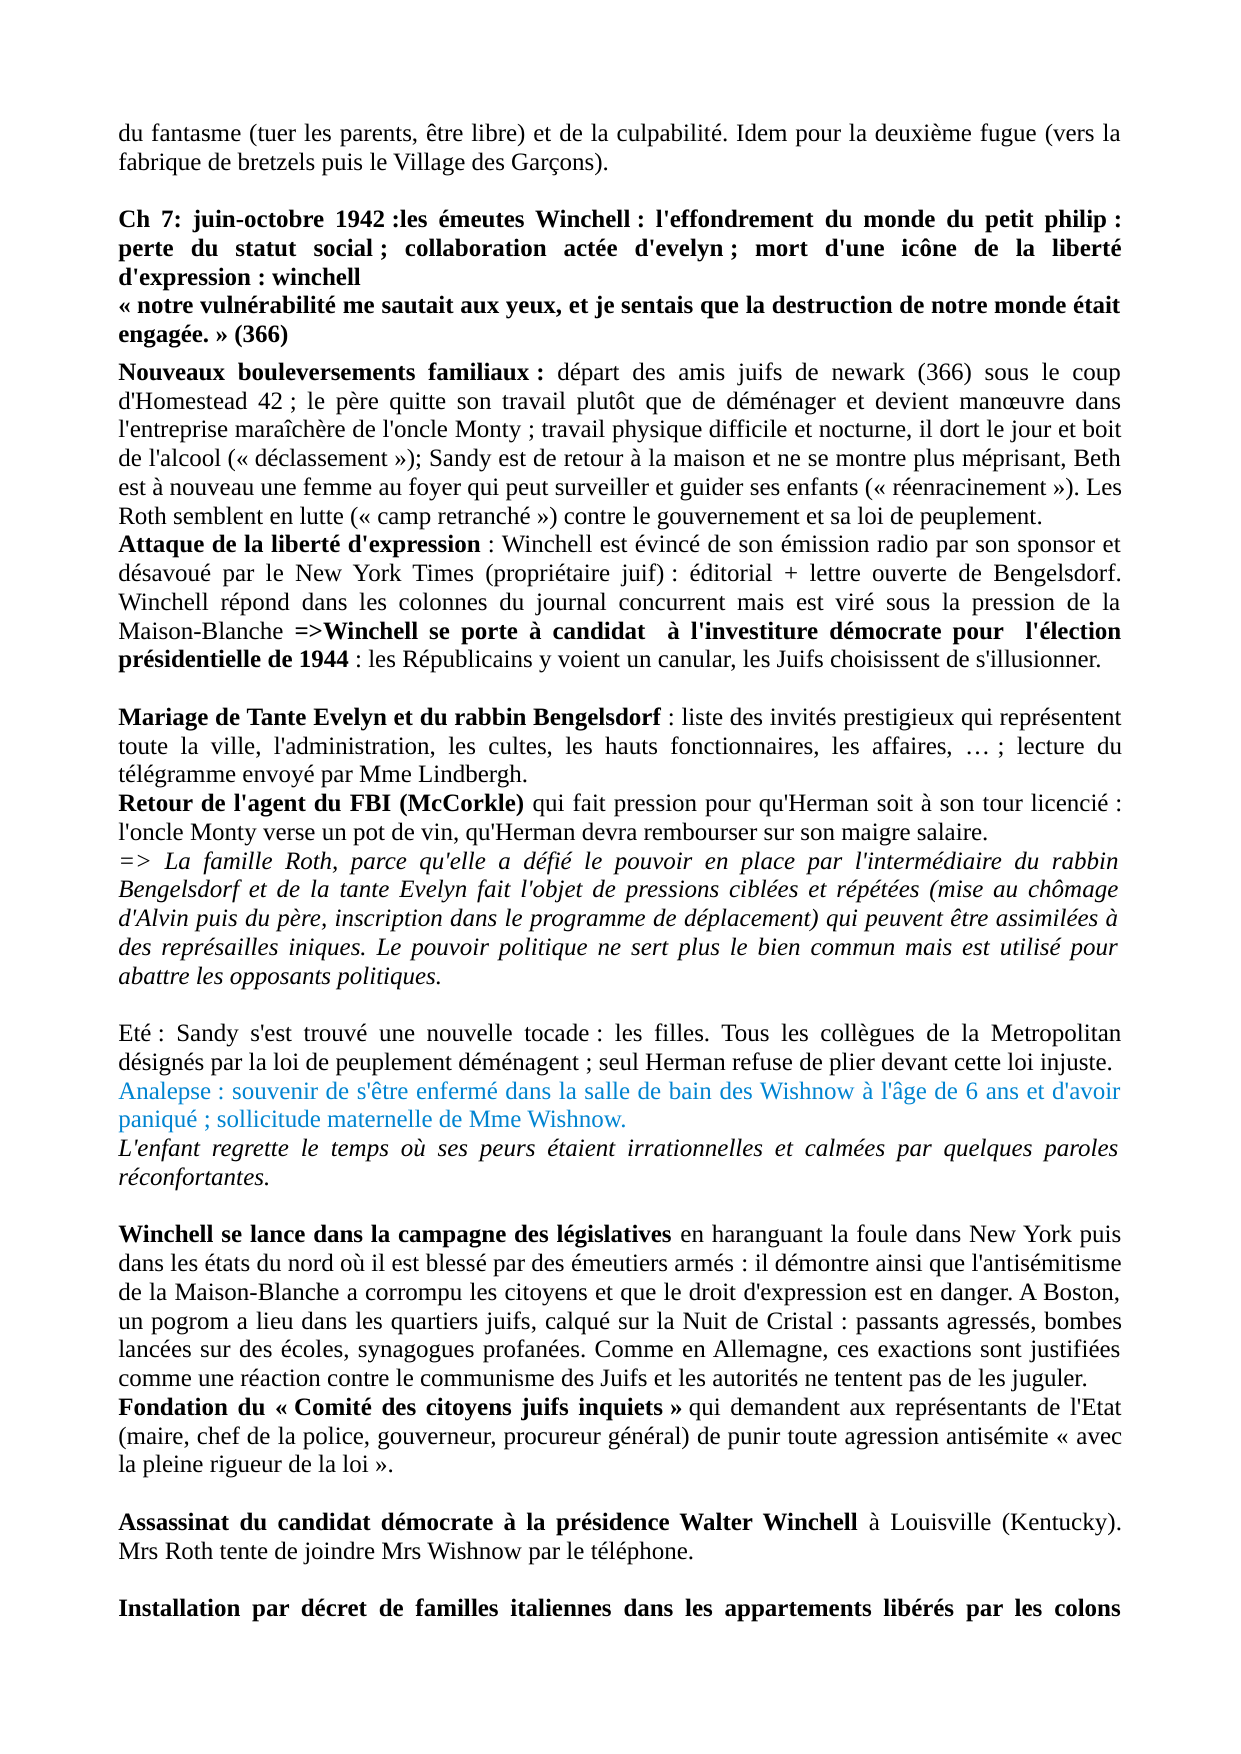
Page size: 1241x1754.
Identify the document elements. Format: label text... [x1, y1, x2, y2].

text Assassinat du candidat démocrate à la présidence Walter Winchell à Louisville (Kentucky). Mrs Roth tente de joindre Mrs Wishnow par le téléphone. [118, 1507, 1122, 1564]
text Ch 7: juin-octobre 1942 :les émeutes Winchell : l'effondrement du monde du petit philip : perte du statut social ; collaboration actée d'evelyn ; mort d'une icône de la liberté d'expression : winchell [118, 204, 1122, 291]
text Analepse : souvenir de s'être enfermé dans la salle de bain des Wishnow à l'âge de 6 ans et d'avoir paniqué ; sollicitude maternelle de Mme Wishnow. [118, 1076, 1122, 1133]
text L'enfant regrette le temps où ses peurs étaient irrationnelles et calmées par quelques paroles réconfortantes. [118, 1133, 1122, 1191]
text Fondation du « Comité des citoyens juifs inquiets » qui demandent aux représentants de l'Etat (maire, chef de la police, gouverneur, procureur général) de punir toute agression antisémite « avec la pleine rigueur de la loi ». [118, 1392, 1122, 1478]
text Retour de l'agent du FBI (McCorkle) qui fait pression pour qu'Herman soit à son tour licencié : l'oncle Monty verse un pot de vin, qu'Herman devra rembourser sur son maigre salaire. [118, 788, 1122, 846]
text Mariage de Tante Evelyn et du rabbin Bengelsdorf : liste des invités prestigieux qui représentent toute la ville, l'administration, les cultes, les hauts fonctionnaires, les affaires, … ; lecture du télégramme envoyé par Mme Lindbergh. [118, 702, 1122, 788]
text du fantasme (tuer les parents, être libre) et de la culpabilité. Idem pour la deuxième fugue (vers la fabrique de bretzels puis le Village des Garçons). [118, 118, 1122, 176]
text Winchell se lance dans la campagne des législatives en haranguant la foule dans New York puis dans les états du nord où il est blessé par des émeutiers armés : il démontre ainsi que l'antisémitisme de la Maison-Blanche a corrompu les citoyens et que le droit d'expression est en danger. A Boston, un pogrom a lieu dans les quartiers juifs, calqué sur la Nuit de Cristal : passants agressés, bombes lancées sur des écoles, synagogues profanées. Comme en Allemagne, ces exactions sont justifiées comme une réaction contre le communisme des Juifs et les autorités ne tentent pas de les juguler. [118, 1219, 1122, 1392]
text Eté : Sandy s'est trouvé une nouvelle tocade : les filles. Tous les collègues de la Metropolitan désignés par la loi de peuplement déménagent ; seul Herman refuse de plier devant cette loi injuste. [118, 1018, 1122, 1076]
text => La famille Roth, parce qu'elle a défié le pouvoir en place par l'intermédiaire du rabbin Bengelsdorf et de la tante Evelyn fait l'objet de pressions ciblées et répétées (mise au chômage d'Alvin puis du père, inscription dans le programme de déplacement) qui peuvent être assimilées à des représailles iniques. Le pouvoir politique ne sert plus le bien commun mais est utilisé pour abattre les opposants politiques. [118, 846, 1122, 989]
text Installation par décret de familles italiennes dans les appartements libérés par les colons [118, 1593, 1122, 1622]
text Attaque de la liberté d'expression : Winchell est évincé de son émission radio par son sponsor et désavoué par le New York Times (propriétaire juif) : éditorial + lettre ouverte de Bengelsdorf. Winchell répond dans les colonnes du journal concurrent mais est viré sous la pression de la Maison-Blanche =>Winchell se porte à candidat à l'investiture démocrate pour l'élection présidentielle de 1944 : les Républicains y voient un canular, les Juifs choisissent de s'illusionner. [118, 529, 1122, 673]
text « notre vulnérabilité me sautait aux yeux, et je sentais que la destruction de notre monde était engagée. » (366) [118, 291, 1122, 348]
text Nouveaux bouleversements familiaux : départ des amis juifs de newark (366) sous le coup d'Homestead 42 ; le père quitte son travail plutôt que de déménager et devient manœuvre dans l'entreprise maraîchère de l'oncle Monty ; travail physique difficile et nocturne, il dort le jour et boit de l'alcool (« déclassement »); Sandy est de retour à la maison et ne se montre plus méprisant, Beth est à nouveau une femme au foyer qui peut surveiller et guider ses enfants (« réenracinement »). Les Roth semblent en lutte (« camp retranché ») contre le gouvernement et sa loi de peuplement. [118, 357, 1122, 529]
